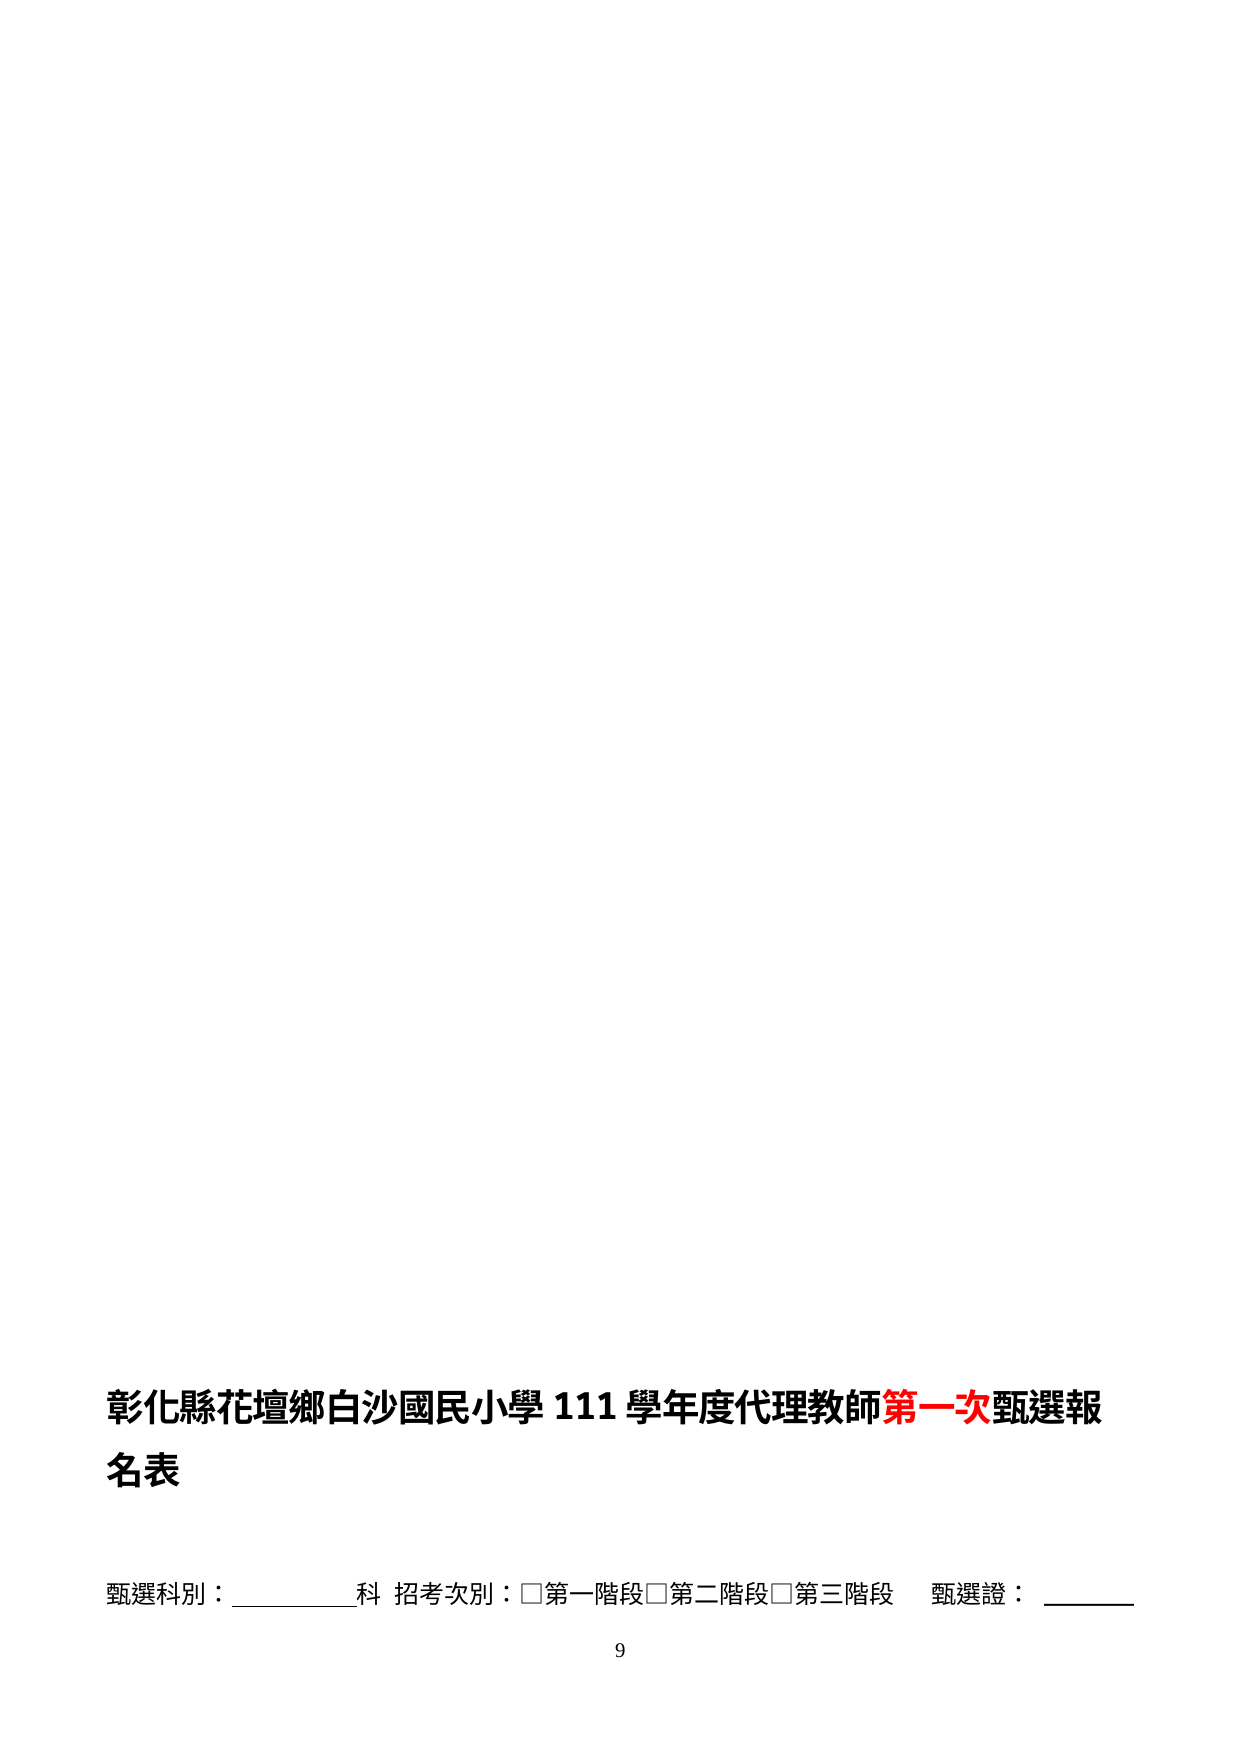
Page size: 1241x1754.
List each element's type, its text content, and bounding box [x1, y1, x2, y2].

text 甄選科別： 科 招考次別：□第一階段□第二階段□第三階段 甄選證： ______ [106, 1551, 1134, 1613]
text 彰化縣花壇鄉白沙國民小學111學年度代理教師第一次甄選報名表 [106, 1363, 1134, 1488]
